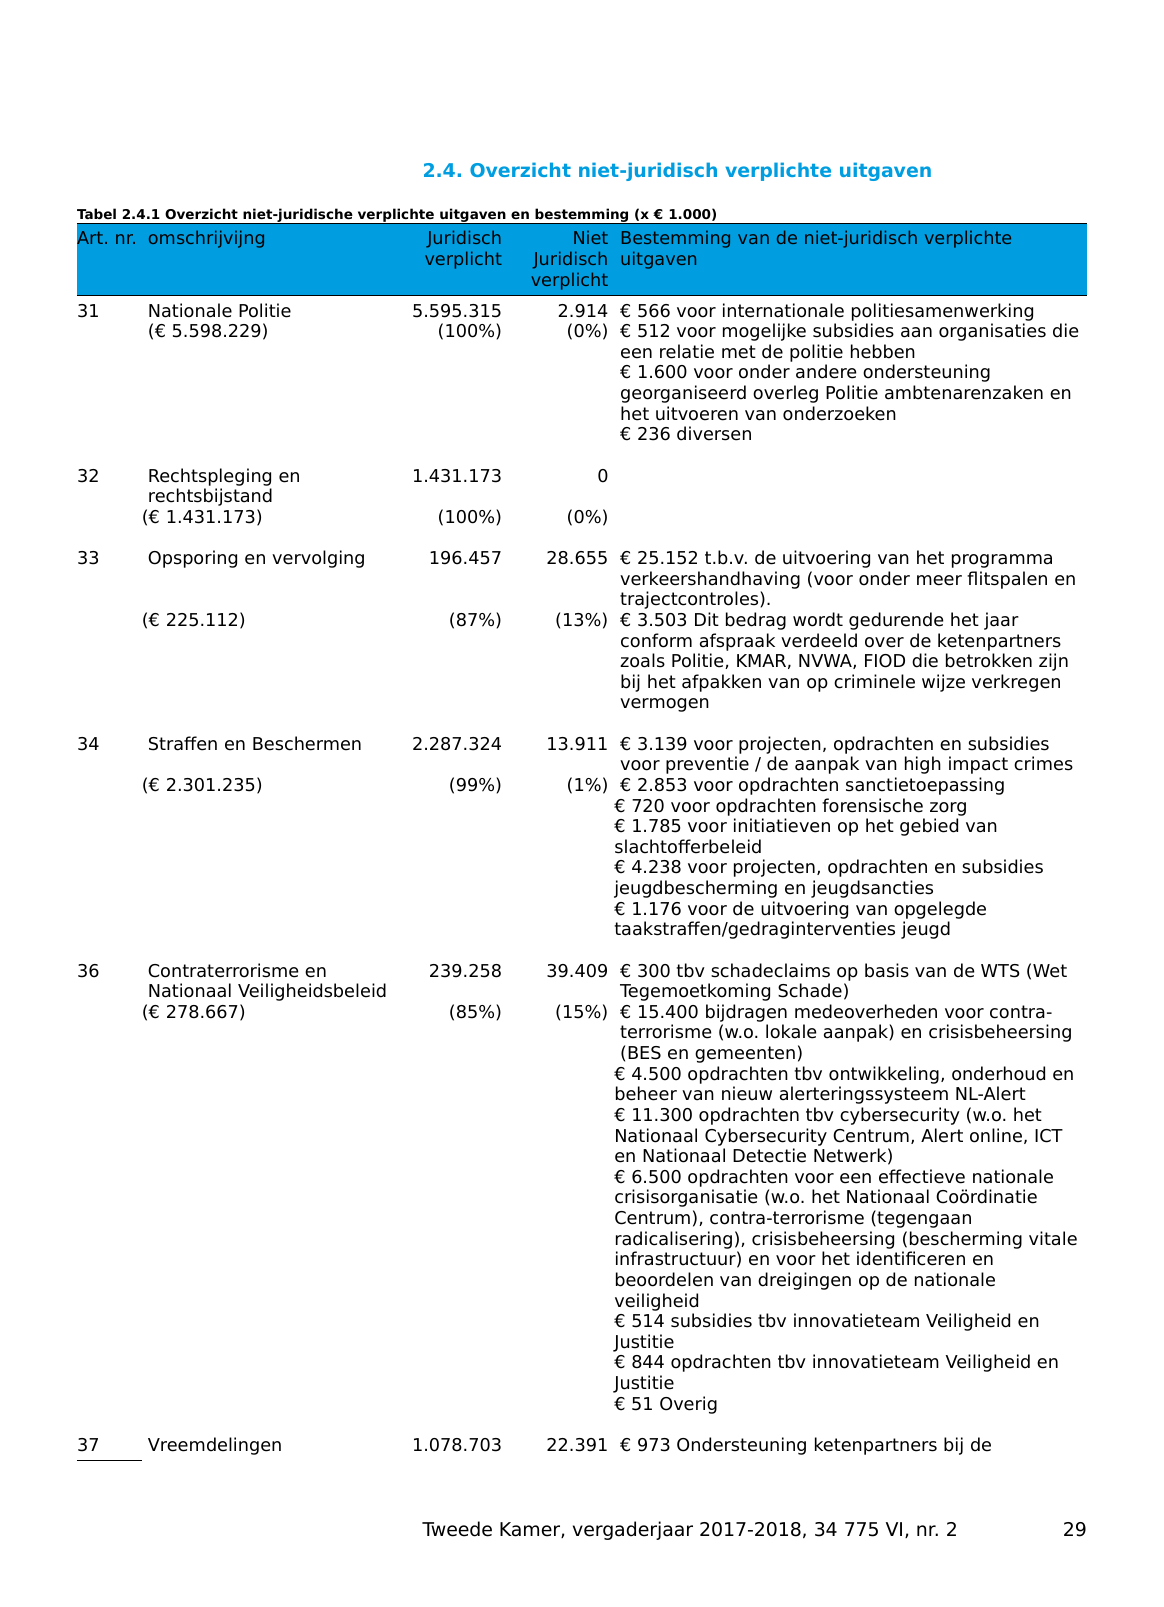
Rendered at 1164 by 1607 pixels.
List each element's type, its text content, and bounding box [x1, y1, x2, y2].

table_cell [402, 424, 508, 445]
table_cell 196.457 [402, 548, 508, 610]
table_cell (99%) [402, 775, 508, 940]
table_cell [614, 940, 1087, 961]
table_cell [614, 1414, 1087, 1435]
table_cell [77, 528, 142, 548]
table_cell € 3.503 Dit bedrag wordt gedurende het jaar conform afspraak verdeeld over de ketenpartners zoals Politie, KMAR, NVWA, FIOD die betrokken zijn bij het afpakken van op criminele wijze verkregen vermogen [614, 610, 1087, 713]
table_cell € 15.400 bijdragen medeoverheden voor contra-terrorisme (w.o. lokale aanpak) en crisisbeheersing (BES en gemeenten) [614, 1002, 1087, 1064]
table_cell (0%) [508, 321, 614, 362]
table_cell [142, 713, 402, 734]
table_cell € 973 Ondersteuning ketenpartners bij de [614, 1435, 1087, 1460]
table_cell 33 [77, 548, 142, 713]
table_cell [508, 528, 614, 548]
table_cell [614, 528, 1087, 548]
table_cell € 11.300 opdrachten tbv cybersecurity (w.o. het Nationaal Cybersecurity Centrum, Alert online, ICT en Nationaal Detectie Netwerk) [614, 1105, 1087, 1167]
table_cell (100%) [402, 321, 508, 362]
table_cell omschrijvijng [142, 224, 402, 295]
table_cell (€ 1.431.173) [142, 507, 402, 527]
table_cell € 512 voor mogelijke subsidies aan organisaties die een relatie met de politie hebben [614, 321, 1087, 362]
table_cell € 6.500 opdrachten voor een effectieve nationale crisisorganisatie (w.o. het Nationaal Coördinatie Centrum), contra-terrorisme (tegengaan radicalisering), crisisbeheersing (bescherming vitale infrastructuur) en voor het identificeren en beoordelen van dreigingen op de nationale veiligheid [614, 1167, 1087, 1311]
table_cell 28.655 [508, 548, 614, 610]
table_cell (€ 225.112) [142, 610, 402, 713]
table_cell [142, 940, 402, 961]
table_cell € 25.152 t.b.v. de uitvoering van het programma verkeershandhaving (voor onder meer flitspalen en trajectcontroles). [614, 548, 1087, 610]
table_header Tabel 2.4.1 Overzicht niet-juridische verplichte uitgaven en bestemming (x € 1.000) [77, 207, 1087, 223]
table_cell (€ 2.301.235) [142, 775, 402, 940]
table_cell [614, 507, 1087, 527]
table_cell Rechtspleging en rechtsbijstand [142, 466, 402, 507]
table_cell [614, 466, 1087, 507]
table_cell 2.287.324 [402, 734, 508, 775]
table_cell Straffen en Beschermen [142, 734, 402, 775]
subtitle 2.4. Overzicht niet-juridisch verplichte uitgaven [422, 160, 1087, 182]
table_cell [77, 321, 142, 424]
table_cell [402, 1414, 508, 1435]
table_cell € 1.785 voor initiatieven op het gebied van slachtofferbeleid [614, 816, 1087, 857]
table_cell 1.078.703 [402, 1435, 508, 1460]
table_cell [508, 445, 614, 466]
table_cell [402, 528, 508, 548]
table_cell 5.595.315 [402, 296, 508, 321]
table_cell € 3.139 voor projecten, opdrachten en subsidies voor preventie / de aanpak van high impact crimes [614, 734, 1087, 775]
table_cell € 844 opdrachten tbv innovatieteam Veiligheid en Justitie [614, 1353, 1087, 1394]
table_cell Juridisch verplicht [402, 224, 508, 295]
table_cell 239.258 [402, 961, 508, 1002]
table_cell (100%) [402, 507, 508, 527]
table_cell (€ 278.667) [142, 1002, 402, 1414]
table_cell [508, 1414, 614, 1435]
table_cell 31 [77, 296, 142, 321]
table_cell [77, 424, 142, 445]
table_cell 36 [77, 961, 142, 1414]
table_cell Bestemming van de niet-juridisch verplichte uitgaven [614, 224, 1087, 295]
table_cell € 1.176 voor de uitvoering van opgelegde taakstraffen/gedraginterventies jeugd [614, 899, 1087, 940]
table_cell [402, 713, 508, 734]
table_cell € 514 subsidies tbv innovatieteam Veiligheid en Justitie [614, 1311, 1087, 1352]
table_cell € 300 tbv schadeclaims op basis van de WTS (Wet Tegemoetkoming Schade) [614, 961, 1087, 1002]
table_cell (13%) [508, 610, 614, 713]
table_cell [77, 445, 142, 466]
table_cell Vreemdelingen [142, 1435, 402, 1460]
table_cell € 51 Overig [614, 1394, 1087, 1414]
table_cell € 566 voor internationale politiesamenwerking [614, 296, 1087, 321]
table_cell Contraterrorisme en Nationaal Veiligheidsbeleid [142, 961, 402, 1002]
table_cell (15%) [508, 1002, 614, 1414]
table_cell (€ 5.598.229) [142, 321, 402, 362]
table_cell (87%) [402, 610, 508, 713]
table_cell € 4.500 opdrachten tbv ontwikkeling, onderhoud en beheer van nieuw alerteringssysteem NL-Alert [614, 1064, 1087, 1105]
table_cell 1.431.173 [402, 466, 508, 507]
table_cell 34 [77, 734, 142, 940]
table_cell [142, 528, 402, 548]
table_cell [508, 424, 614, 445]
table_cell (85%) [402, 1002, 508, 1414]
table_cell [508, 713, 614, 734]
table_cell [142, 1414, 402, 1435]
table_cell 37 [77, 1435, 142, 1460]
table_cell [142, 363, 402, 424]
table_cell 39.409 [508, 961, 614, 1002]
table_cell [508, 363, 614, 424]
table_cell 13.911 [508, 734, 614, 775]
table_cell € 2.853 voor opdrachten sanctietoepassing [614, 775, 1087, 796]
table_cell [142, 424, 402, 445]
table_cell Niet Juridisch verplicht [508, 224, 614, 295]
table_cell [142, 445, 402, 466]
table_cell € 720 voor opdrachten forensische zorg [614, 796, 1087, 816]
table_cell (0%) [508, 507, 614, 527]
table_cell [77, 713, 142, 734]
table_cell [402, 445, 508, 466]
table_cell Opsporing en vervolging [142, 548, 402, 610]
table_cell [77, 1414, 142, 1435]
table_cell € 236 diversen [614, 424, 1087, 445]
table_cell € 1.600 voor onder andere ondersteuning georganiseerd overleg Politie ambtenarenzaken en het uitvoeren van onderzoeken [614, 363, 1087, 424]
table_cell Art. nr. [77, 224, 142, 295]
table_cell € 4.238 voor projecten, opdrachten en subsidies jeugdbescherming en jeugdsancties [614, 858, 1087, 899]
table_cell 32 [77, 466, 142, 527]
table_cell [508, 940, 614, 961]
table_cell [402, 940, 508, 961]
table_cell [77, 940, 142, 961]
table_cell [614, 445, 1087, 466]
table_cell [614, 713, 1087, 734]
table_cell 2.914 [508, 296, 614, 321]
table_cell 0 [508, 466, 614, 507]
table_cell (1%) [508, 775, 614, 940]
table_cell [402, 363, 508, 424]
table_cell Nationale Politie [142, 296, 402, 321]
table_cell 22.391 [508, 1435, 614, 1460]
